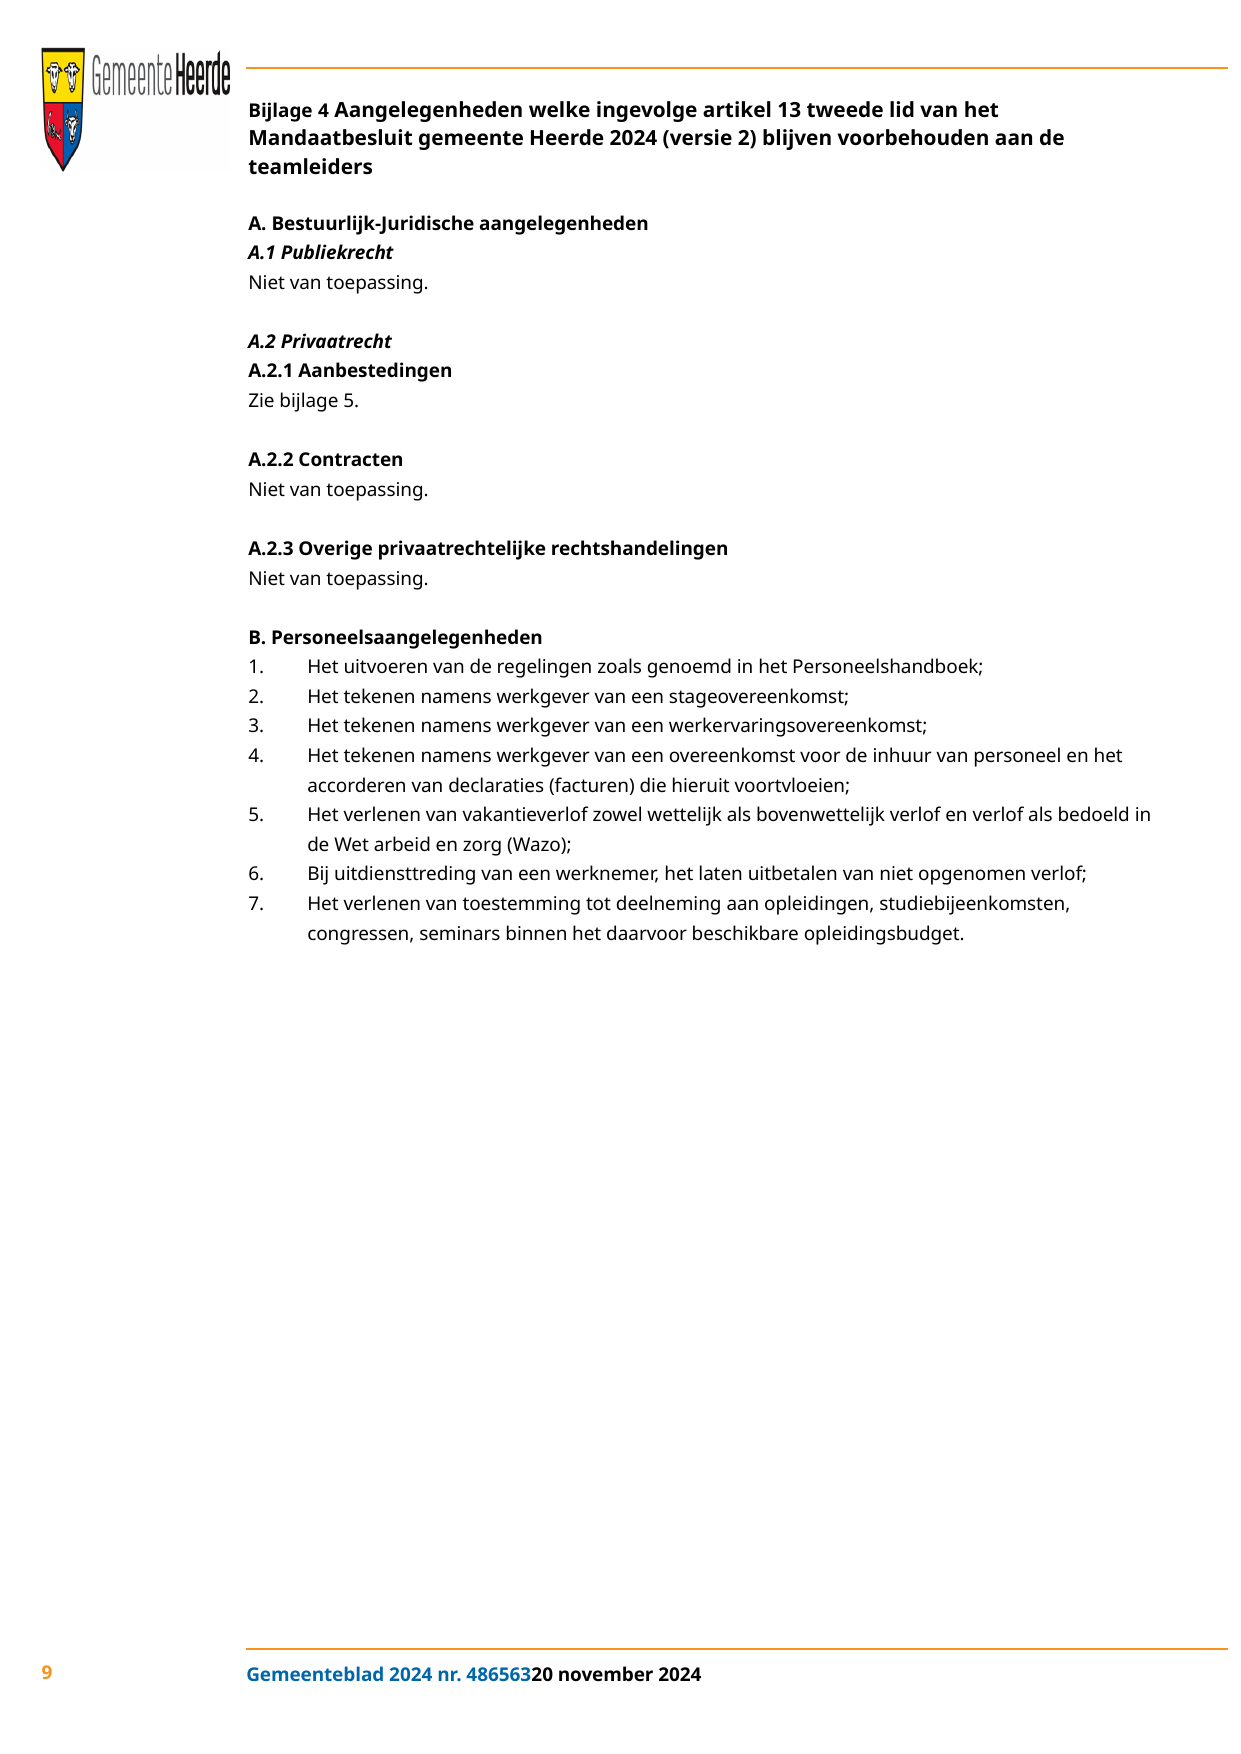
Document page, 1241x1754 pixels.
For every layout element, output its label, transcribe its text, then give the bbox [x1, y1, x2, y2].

list Het tekenen namens werkgever van een stageovereenkomst; [248, 683, 1152, 709]
list Het verlenen van vakantieverlof zowel wettelijk als bovenwettelijk verlof en verlof als bedoeld in de Wet arbeid en zorg (Wazo); [248, 801, 1152, 857]
text Niet van toepassing. [248, 269, 1152, 295]
text Zie bijlage 5. [248, 387, 1152, 413]
list Bij uitdiensttreding van een werknemer, het laten uitbetalen van niet opgenomen verlof; [248, 861, 1152, 886]
list Het tekenen namens werkgever van een overeenkomst voor de inhuur van personeel en het accorderen van declaraties (facturen) die hieruit voortvloeien; [248, 742, 1152, 798]
text A. Bestuurlijk-Juridische aangelegenheden [248, 210, 1152, 236]
text B. Personeelsaangelegenheden [248, 624, 1152, 650]
text Niet van toepassing. [248, 565, 1152, 591]
text Niet van toepassing. [248, 476, 1152, 502]
list Het verlenen van toestemming tot deelneming aan opleidingen, studiebijeenkomsten, congressen, seminars binnen het daarvoor beschikbare opleidingsbudget. [248, 890, 1152, 946]
text A.2 Privaatrecht [248, 328, 1152, 354]
list Het tekenen namens werkgever van een werkervaringsovereenkomst; [248, 713, 1152, 738]
text A.2.1 Aanbestedingen [248, 358, 1152, 383]
text Bijlage 4 Aangelegenheden welke ingevolge artikel 13 tweede lid van het Mandaatbesluit gemeente Heerde 2024 (versie 2) blijven voorbehouden aan de teamleiders [248, 95, 1152, 180]
list Het uitvoeren van de regelingen zoals genoemd in het Personeelshandboek; [248, 653, 1152, 679]
picture [41, 47, 231, 172]
text A.2.3 Overige privaatrechtelijke rechtshandelingen [248, 535, 1152, 561]
text A.1 Publiekrecht [248, 239, 1152, 265]
text A.2.2 Contracten [248, 446, 1152, 472]
